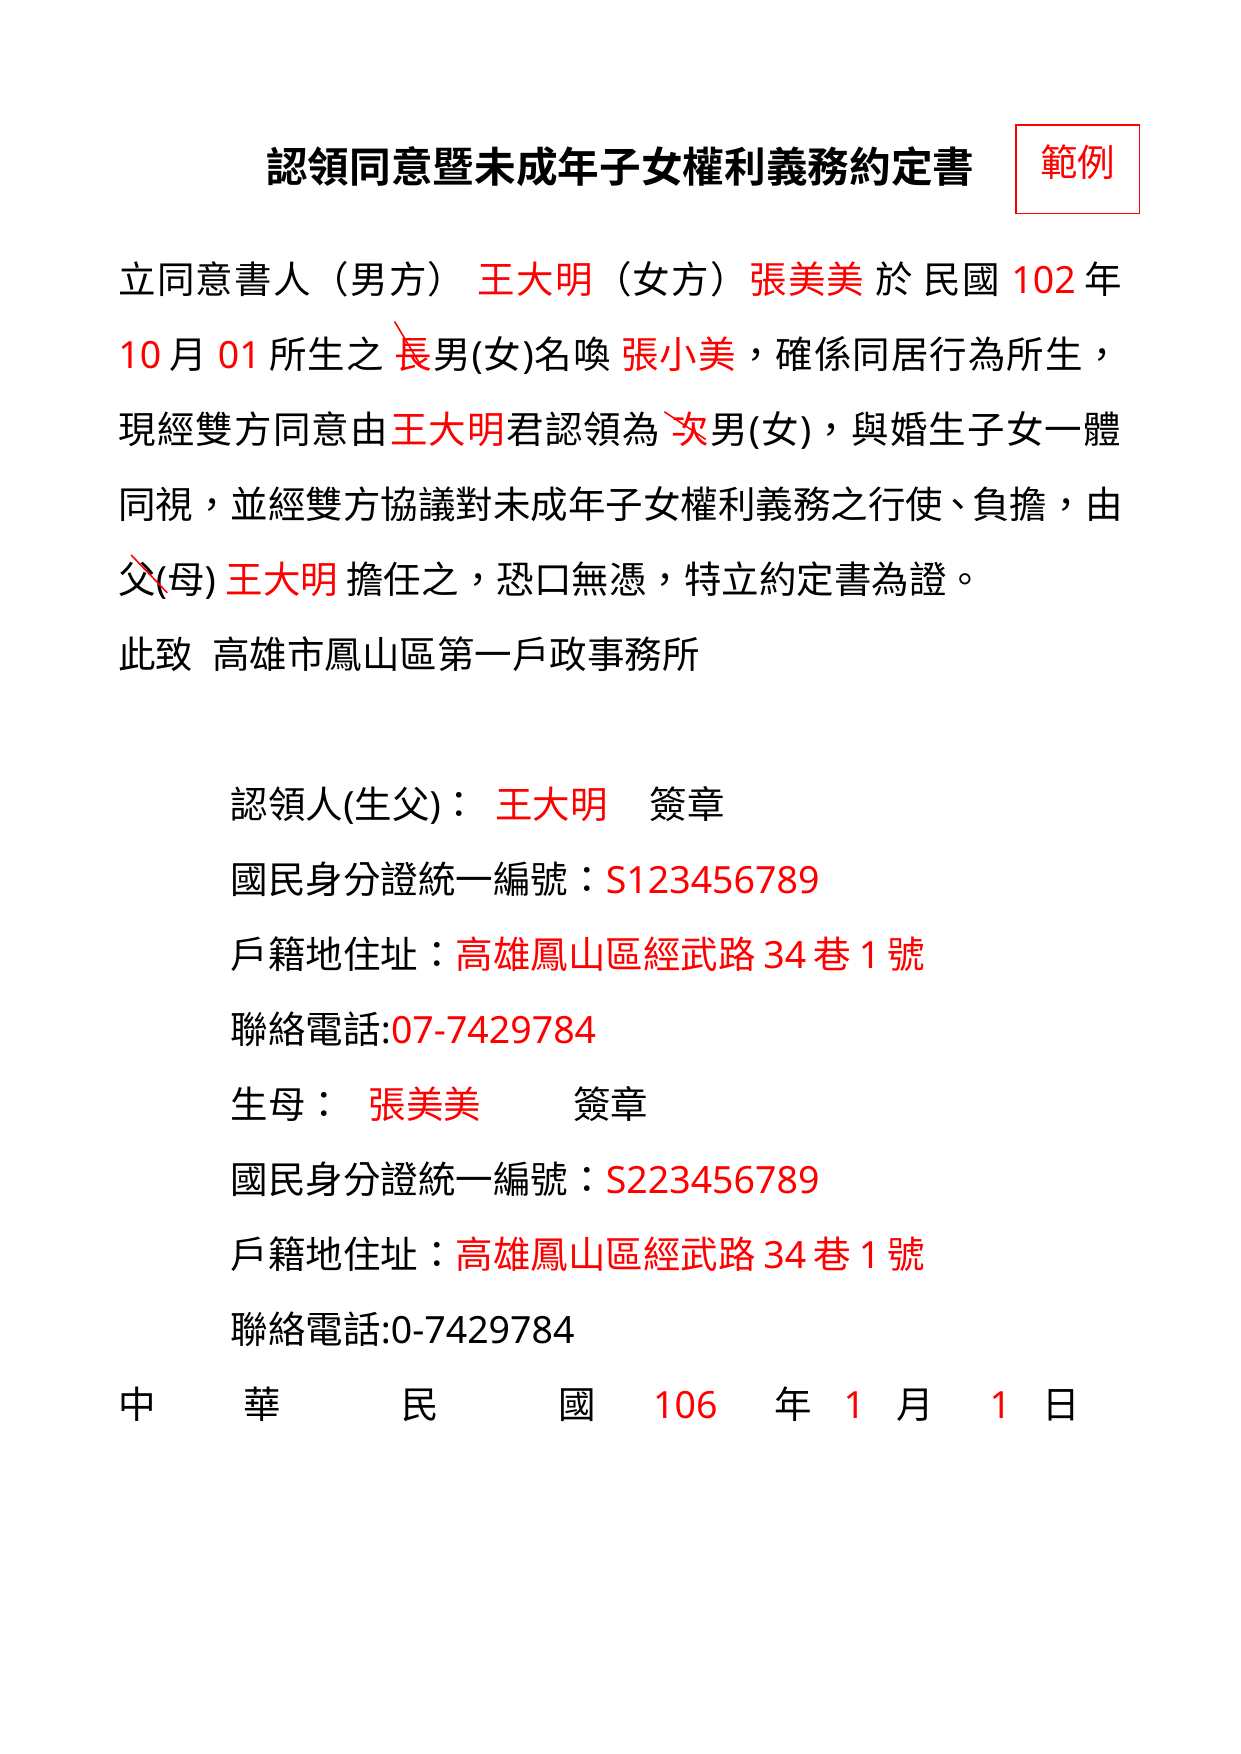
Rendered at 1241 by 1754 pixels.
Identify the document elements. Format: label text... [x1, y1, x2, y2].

text 戶籍地住址：高雄鳳山區經武路34巷1號 [118, 1214, 1122, 1289]
text 聯絡電話:0-7429784 [118, 1289, 1122, 1364]
text [1017, 126, 1139, 213]
text 戶籍地住址：高雄鳳山區經武路34巷1號 [118, 914, 1122, 989]
text 此致 高雄市鳳山區第一戶政事務所 [118, 614, 1122, 689]
text 國民身分證統一編號：S223456789 [118, 1139, 1122, 1214]
text 範例 [1031, 133, 1124, 188]
text 聯絡電話:07-7429784 [118, 989, 1122, 1064]
text 生母： 張美美 簽章 [118, 1064, 1122, 1139]
text 認領同意暨未成年子女權利義務約定書 [118, 127, 1015, 202]
text 中 華 民 國 106 年1月 1日 [118, 1364, 1080, 1439]
text 認領人(生父)： 王大明 簽章 [118, 764, 1122, 839]
text 立同意書人（男方） 王大明（女方）張美美 於 民國 102年 10月 01所生之 長男(女)名喚 張小美，確係同居行為所生，現經雙方同意由王大明君認領為 次男(女)，與婚生子女一體同視，並經雙方協議對未成年子女權利義務之行使、負擔，由父(母) 王大明 擔任之，恐口無憑，特立約定書為證。 [118, 239, 1122, 614]
text 國民身分證統一編號：S123456789 [118, 839, 1122, 914]
